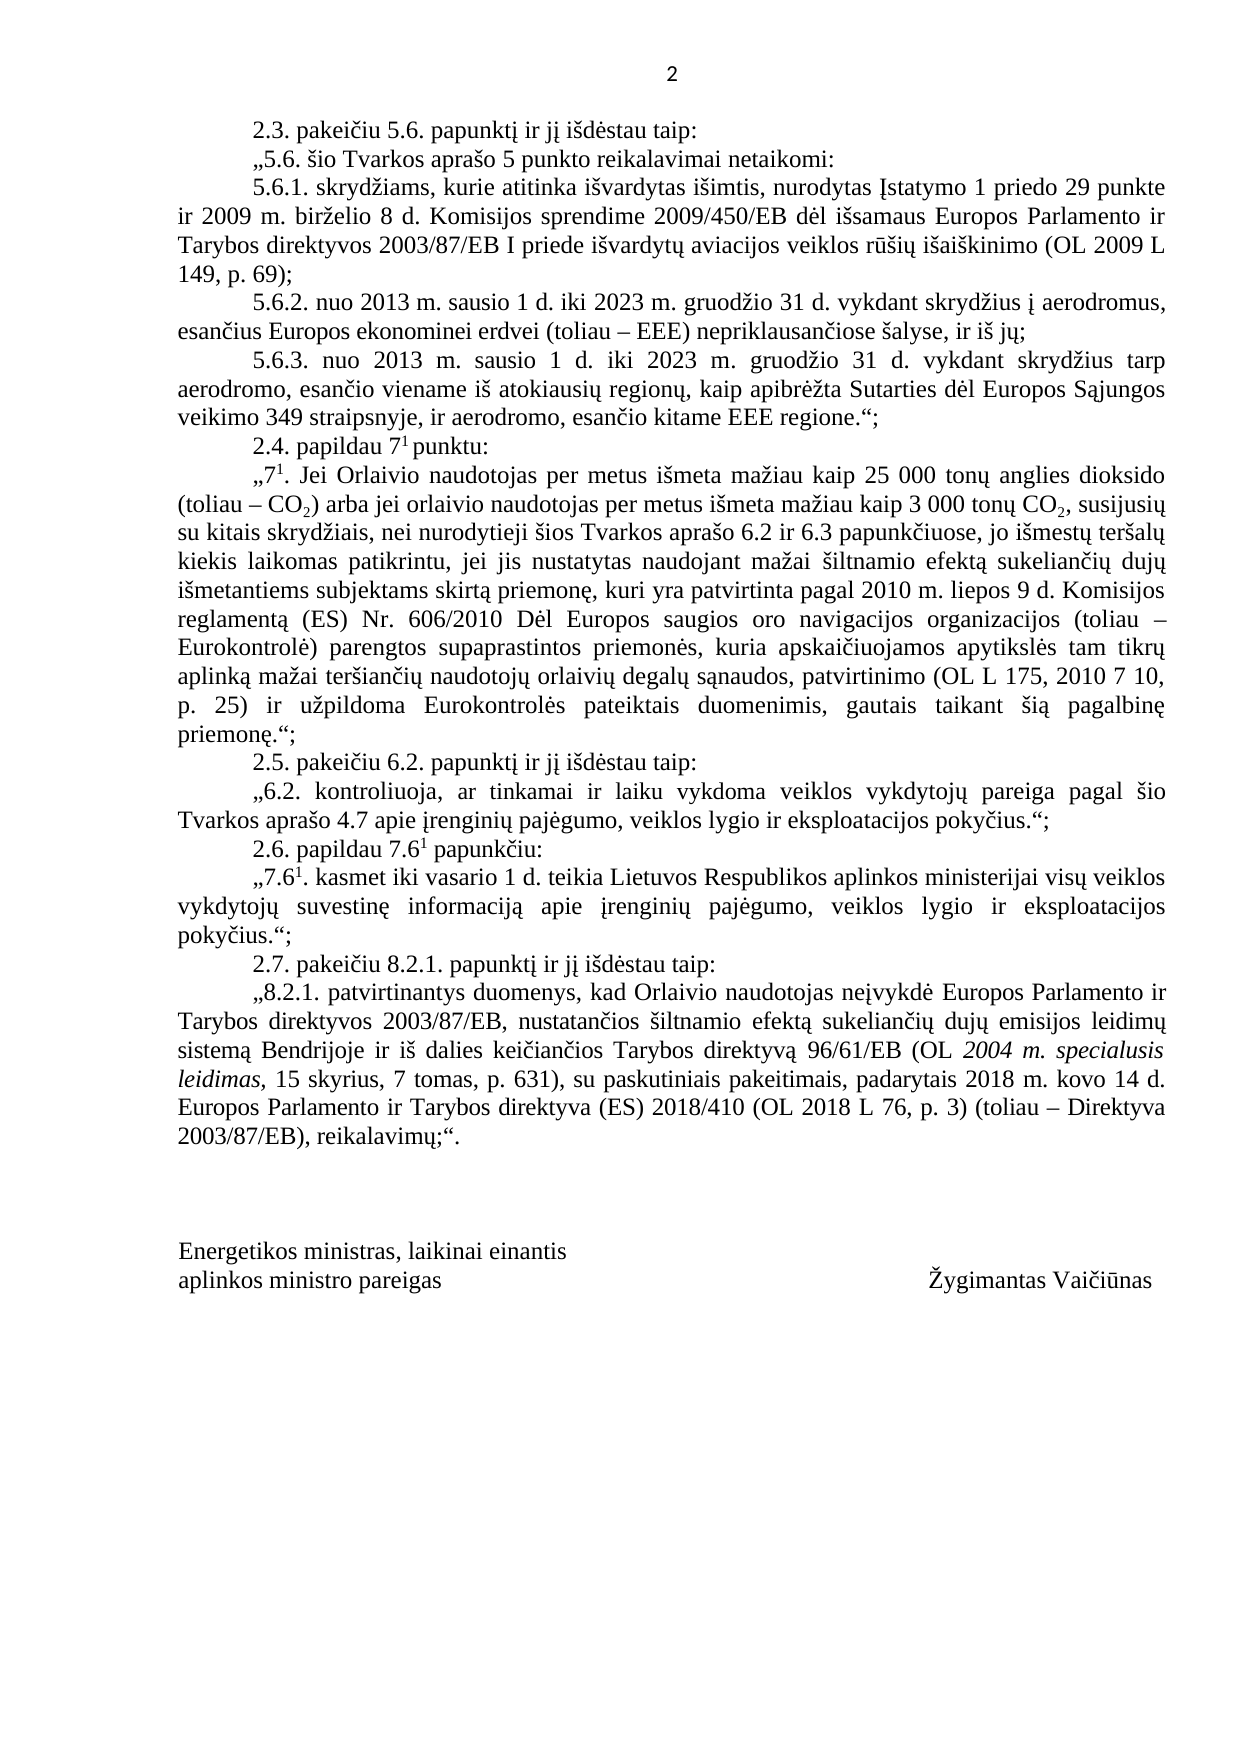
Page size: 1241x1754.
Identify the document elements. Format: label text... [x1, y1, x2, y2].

text „7.61. kasmet iki vasario 1 d. teikia Lietuvos Respublikos aplinkos ministerijai visų veiklos vykdytojų suvestinę informaciją apie įrenginių pajėgumo, veiklos lygio ir eksploatacijos pokyčius.“; [177, 862, 1166, 949]
text „6.2. kontroliuoja, ar tinkamai ir laiku vykdoma veiklos vykdytojų pareiga pagal šio Tvarkos aprašo 4.7 apie įrenginių pajėgumo, veiklos lygio ir eksploatacijos pokyčius.“; [177, 776, 1166, 834]
text „8.2.1. patvirtinantys duomenys, kad Orlaivio naudotojas neįvykdė Europos Parlamento ir Tarybos direktyvos 2003/87/EB, nustatančios šiltnamio efektą sukeliančių dujų emisijos leidimų sistemą Bendrijoje ir iš dalies keičiančios Tarybos direktyvą 96/61/EB (OL 2004 m. specialusis leidimas, 15 skyrius, 7 tomas, p. 631), su paskutiniais pakeitimais, padarytais 2018 m. kovo 14 d. Europos Parlamento ir Tarybos direktyva (ES) 2018/410 (OL 2018 L 76, p. 3) (toliau – Direktyva 2003/87/EB), reikalavimų;“. [177, 977, 1166, 1150]
text 2.5. pakeičiu 6.2. papunktį ir jį išdėstau taip: [177, 747, 1166, 776]
text 2.6. papildau 7.61 papunkčiu: [177, 834, 1166, 862]
text 5.6.1. skrydžiams, kurie atitinka išvardytas išimtis, nurodytas Įstatymo 1 priedo 29 punkte ir 2009 m. birželio 8 d. Komisijos sprendime 2009/450/EB dėl išsamaus Europos Parlamento ir Tarybos direktyvos 2003/87/EB I priede išvardytų aviacijos veiklos rūšių išaiškinimo (OL 2009 L 149, p. 69); [177, 172, 1166, 287]
text aplinkos ministro pareigas Žygimantas Vaičiūnas [178, 1265, 1163, 1294]
text „71. Jei Orlaivio naudotojas per metus išmeta mažiau kaip 25 000 tonų anglies dioksido (toliau – CO₂) arba jei orlaivio naudotojas per metus išmeta mažiau kaip 3 000 tonų CO₂, susijusių su kitais skrydžiais, nei nurodytieji šios Tvarkos aprašo 6.2 ir 6.3 papunkčiuose, jo išmestų teršalų kiekis laikomas patikrintu, jei jis nustatytas naudojant mažai šiltnamio efektą sukeliančių dujų išmetantiems subjektams skirtą priemonę, kuri yra patvirtinta pagal 2010 m. liepos 9 d. Komisijos reglamentą (ES) Nr. 606/2010 Dėl Europos saugios oro navigacijos organizacijos (toliau – Eurokontrolė) parengtos supaprastintos priemonės, kuria apskaičiuojamos apytikslės tam tikrų aplinką mažai teršiančių naudotojų orlaivių degalų sąnaudos, patvirtinimo (OL L 175, 2010 7 10, p. 25) ir užpildoma Eurokontrolės pateiktais duomenimis, gautais taikant šią pagalbinę priemonę.“; [177, 460, 1166, 747]
text 5.6.3. nuo 2013 m. sausio 1 d. iki 2023 m. gruodžio 31 d. vykdant skrydžius tarp aerodromo, esančio viename iš atokiausių regionų, kaip apibrėžta Sutarties dėl Europos Sąjungos veikimo 349 straipsnyje, ir aerodromo, esančio kitame EEE regione.“; [177, 345, 1166, 431]
text 5.6.2. nuo 2013 m. sausio 1 d. iki 2023 m. gruodžio 31 d. vykdant skrydžius į aerodromus, esančius Europos ekonominei erdvei (toliau – EEE) nepriklausančiose šalyse, ir iš jų; [177, 287, 1166, 345]
text 2.3. pakeičiu 5.6. papunktį ir jį išdėstau taip: [177, 115, 1166, 144]
text „5.6. šio Tvarkos aprašo 5 punkto reikalavimai netaikomi: [177, 144, 1166, 172]
text 2.7. pakeičiu 8.2.1. papunktį ir jį išdėstau taip: [177, 949, 1166, 977]
text Energetikos ministras, laikinai einantis [178, 1236, 1163, 1265]
text 2.4. papildau 71 punktu: [177, 431, 1166, 460]
